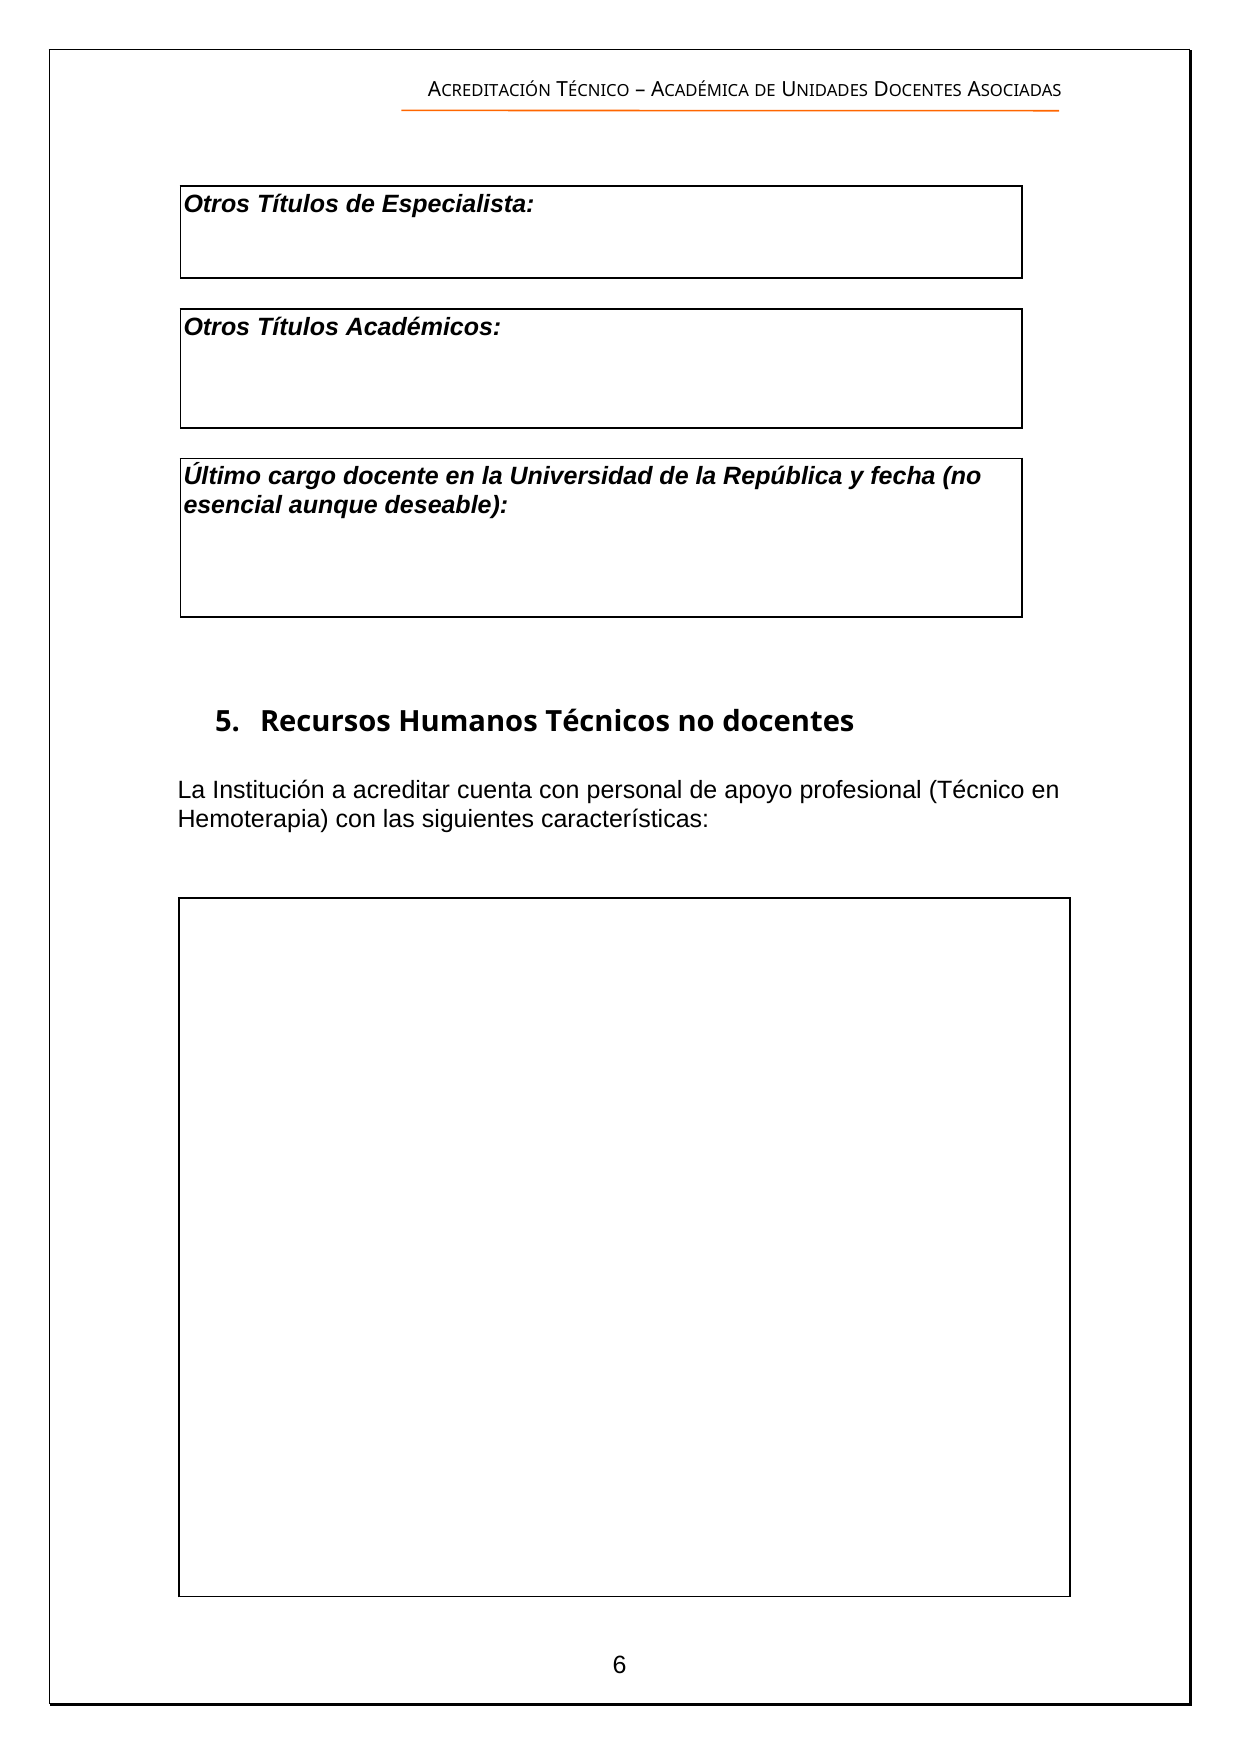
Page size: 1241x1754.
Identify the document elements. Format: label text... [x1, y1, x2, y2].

subtitle Recursos Humanos Técnicos no docentes [215, 700, 1061, 740]
text Otros Títulos Académicos: [183, 312, 1019, 341]
text Último cargo docente en la Universidad de la República y fecha (no esencial aunque deseable): [183, 461, 1019, 519]
text La Institución a acreditar cuenta con personal de apoyo profesional (Técnico en Hemoterapia) con las siguientes características: [177, 775, 1061, 832]
text Otros Títulos de Especialista: [183, 189, 1019, 218]
